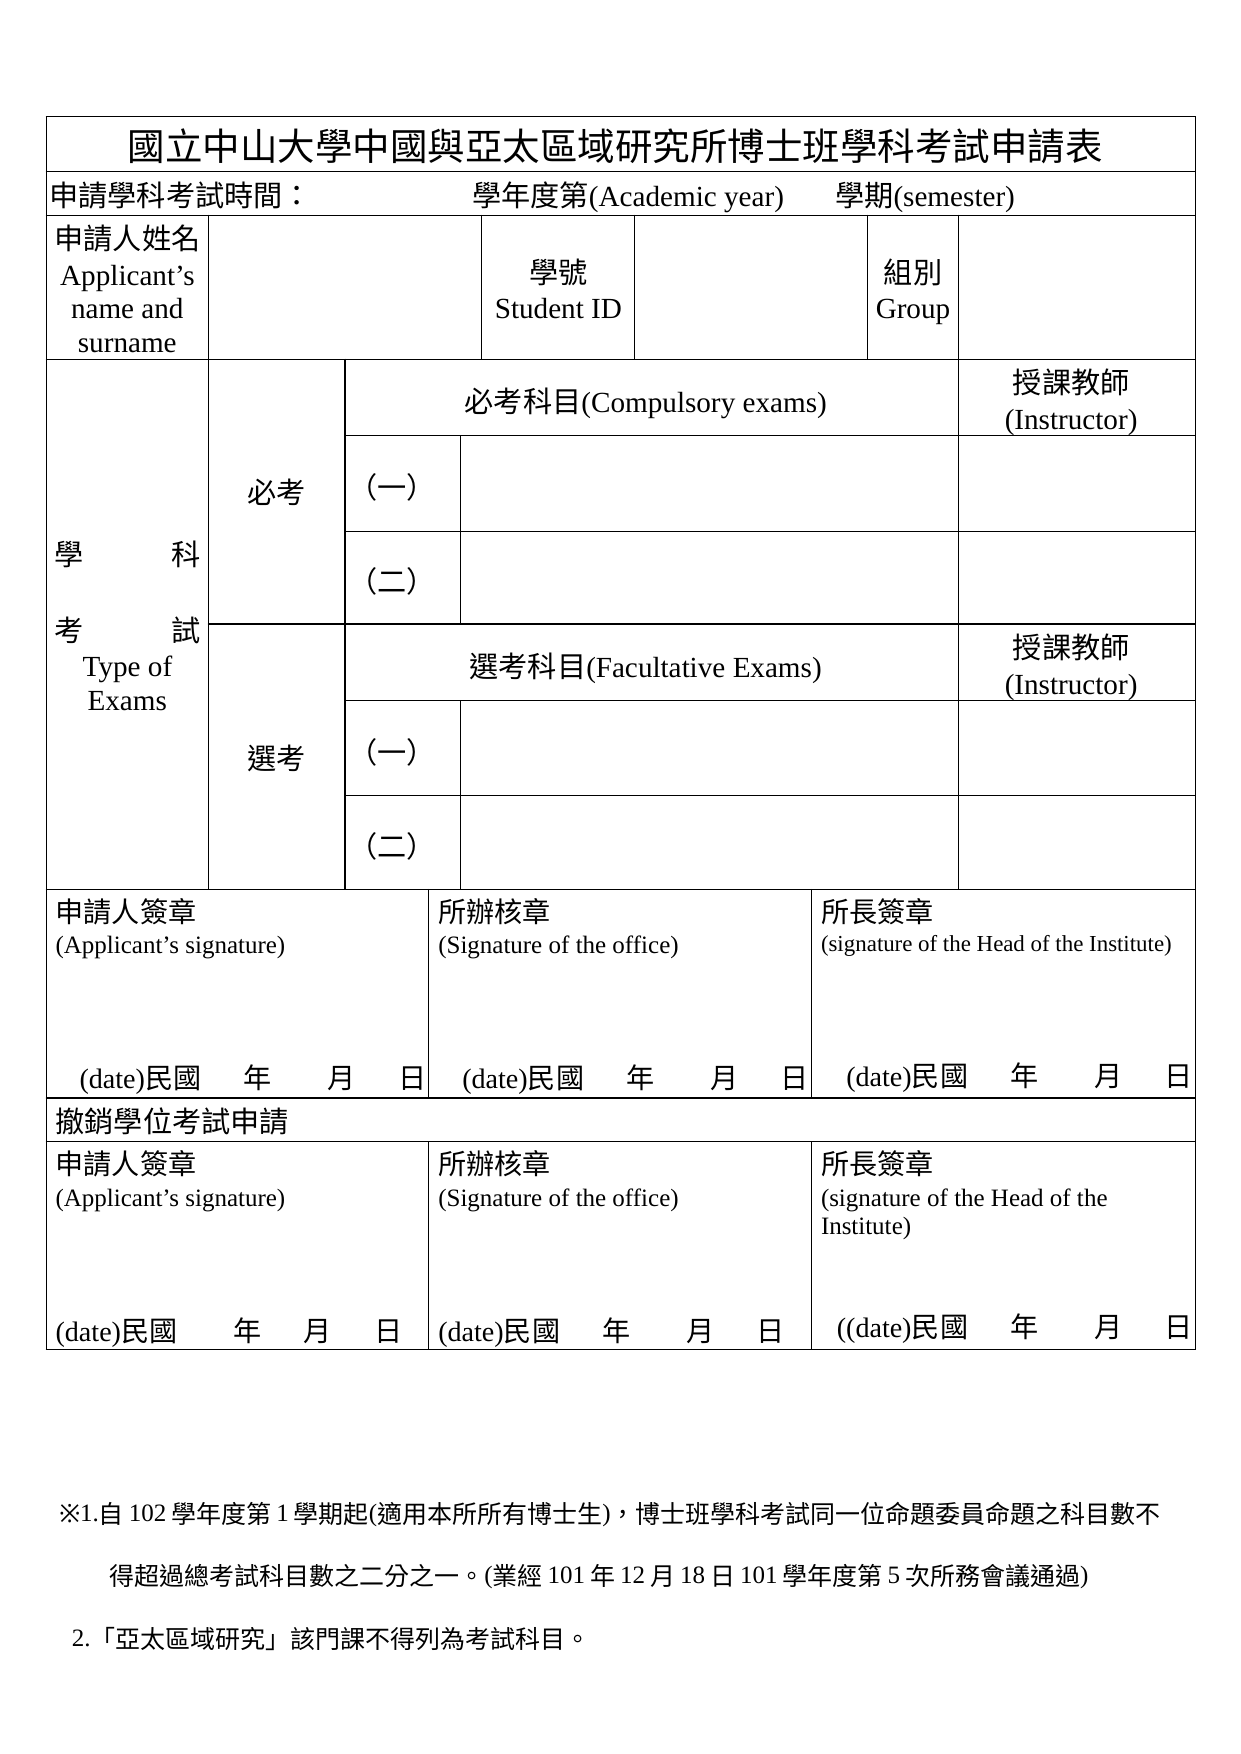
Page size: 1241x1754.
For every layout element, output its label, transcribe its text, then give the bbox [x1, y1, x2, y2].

table_cell [461, 701, 958, 795]
table_cell 必考 [209, 360, 344, 623]
table_cell [959, 436, 1195, 531]
table_cell [209, 216, 481, 358]
table_cell [959, 701, 1195, 795]
table_cell （二） [346, 532, 460, 623]
table_cell 學號 Student ID [482, 216, 634, 358]
table_cell （二） [346, 796, 460, 889]
table_cell [635, 216, 867, 358]
table_cell 所辦核章 (Signature of the office) (date)民國 年 月 日 [429, 890, 811, 1097]
text 2.「亞太區域研究」該門課不得列為考試科目。 [59, 1596, 1181, 1658]
table_cell [461, 796, 958, 889]
table_cell [959, 532, 1195, 623]
table_cell 撤銷學位考試申請 [47, 1099, 1195, 1141]
table_cell 所長簽章 (signature of the Head of the Institute) (date)民國 年 月 日 [812, 890, 1195, 1097]
table_header 國立中山大學中國與亞太區域研究所博士班學科考試申請表 [47, 117, 1195, 171]
table_cell 申請人簽章 (Applicant’s signature) (date)民國 年 月 日 [47, 1142, 428, 1349]
table_cell 選考 [209, 625, 344, 889]
table_cell 申請人簽章 (Applicant’s signature) (date)民國 年 月 日 [47, 890, 428, 1097]
table_cell 必考科目(Compulsory exams) [346, 360, 958, 435]
table_cell 所長簽章 (signature of the Head of the Institute) ((date)民國 年 月 日 [812, 1142, 1195, 1349]
table_cell 組別 Group [868, 216, 958, 358]
table_cell 授課教師(Instructor) [959, 360, 1195, 435]
table_cell （一） [346, 436, 460, 531]
table_cell [461, 532, 958, 623]
table_cell [461, 436, 958, 531]
table_cell 授課教師(Instructor) [959, 625, 1195, 700]
table_cell 選考科目(Facultative Exams) [346, 625, 958, 700]
table_cell 申請人姓名 Applicant’s name and surname [47, 216, 208, 358]
table_cell [959, 216, 1195, 358]
table_cell 學 科 考 試 Type of Exams [47, 360, 208, 889]
table_cell （一） [346, 701, 460, 795]
table_cell 所辦核章 (Signature of the office) (date)民國 年 月 日 [429, 1142, 811, 1349]
text ※1.自102學年度第1學期起(適用本所所有博士生)，博士班學科考試同一位命題委員命題之科目數不得超過總考試科目數之二分之一。(業經101年12月18日101學年度第5次所務會議通過) [59, 1471, 1181, 1596]
table_cell 申請學科考試時間： 學年度第(Academic year) 學期(semester) [47, 172, 1195, 214]
table_cell [959, 796, 1195, 889]
